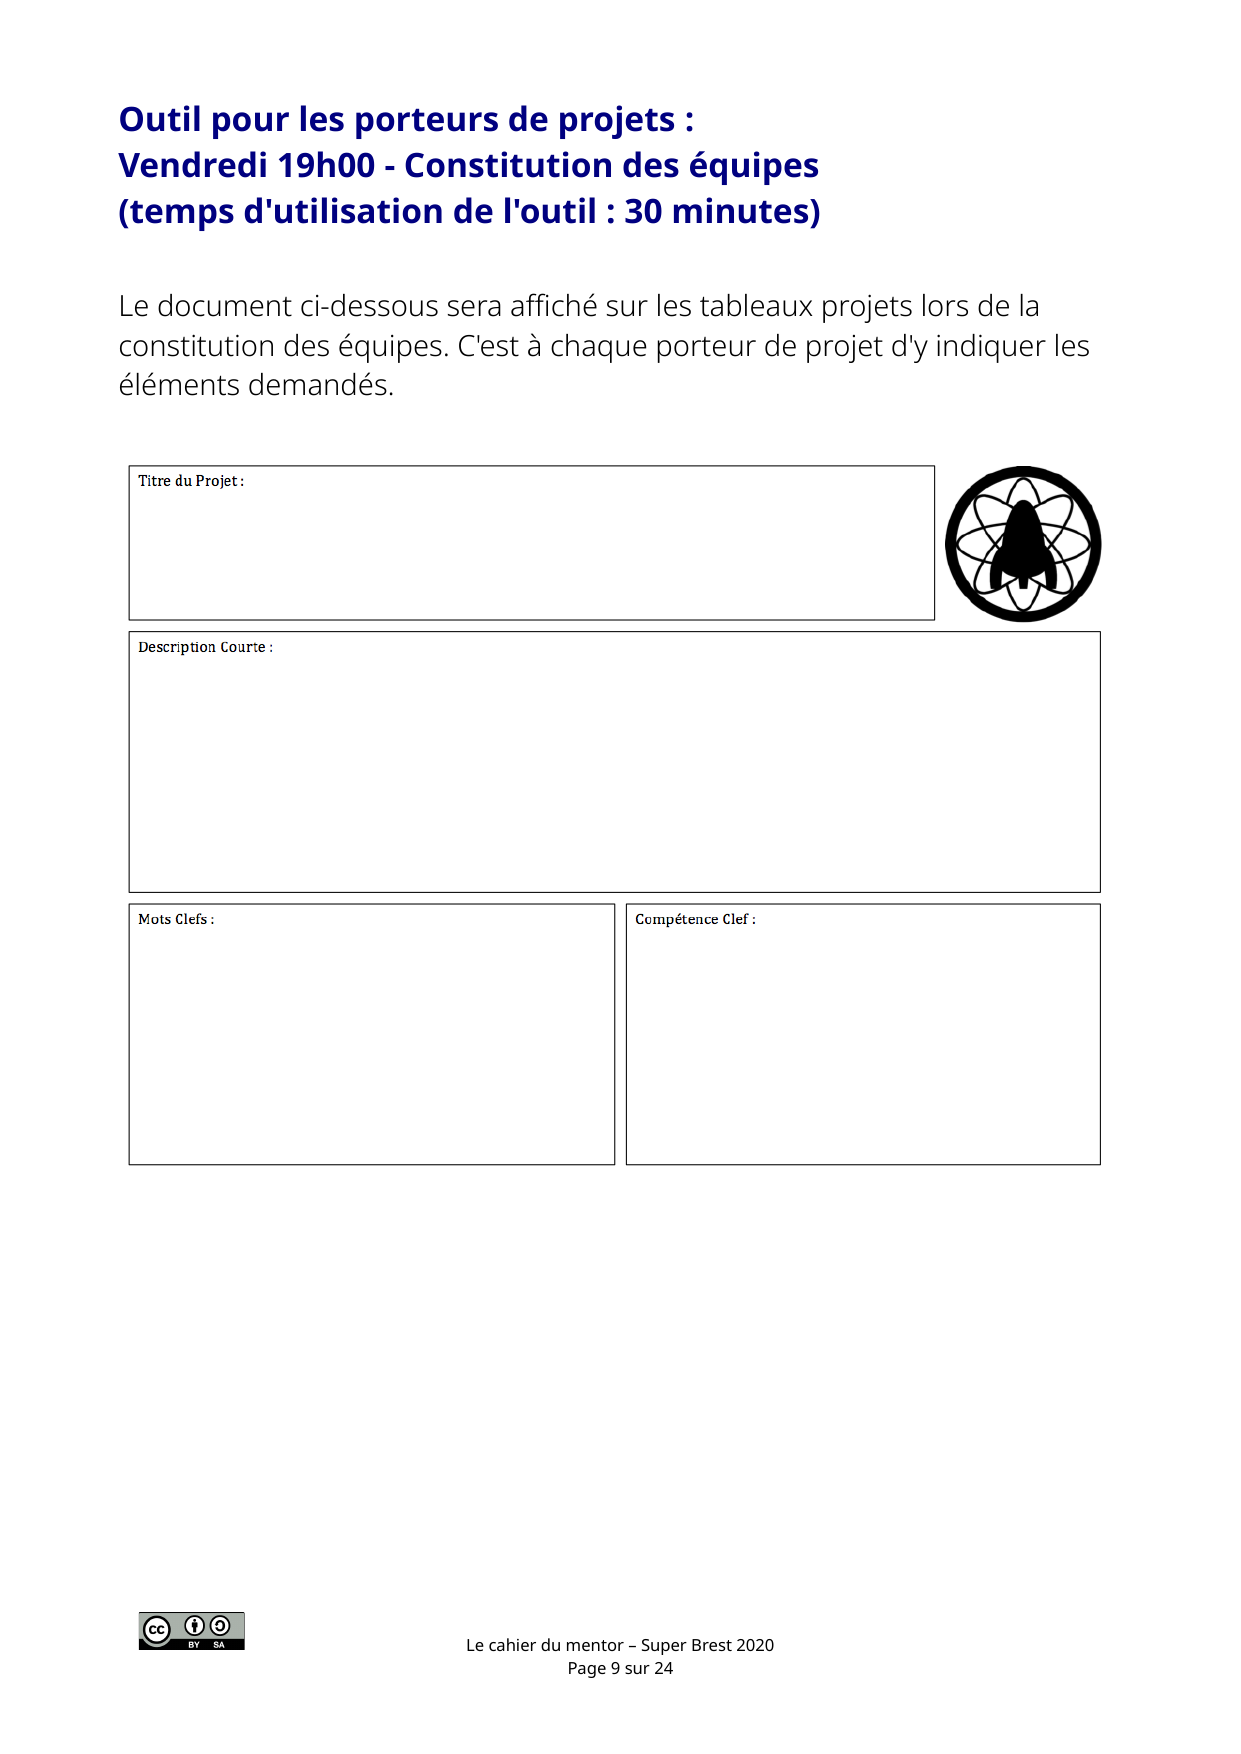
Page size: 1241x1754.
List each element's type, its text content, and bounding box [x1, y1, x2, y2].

subtitle Outil pour les porteurs de projets : Vendredi 19h00 - Constitution des équipes (temps d'utilisation de l'outil : 30 minutes) [118, 96, 1122, 233]
text Le document ci-dessous sera affiché sur les tableaux projets lors de la constitution des équipes. C'est à chaque porteur de projet d'y indiquer les éléments demandés. [118, 285, 1122, 404]
picture [118, 443, 1123, 1178]
picture [138, 1612, 245, 1650]
